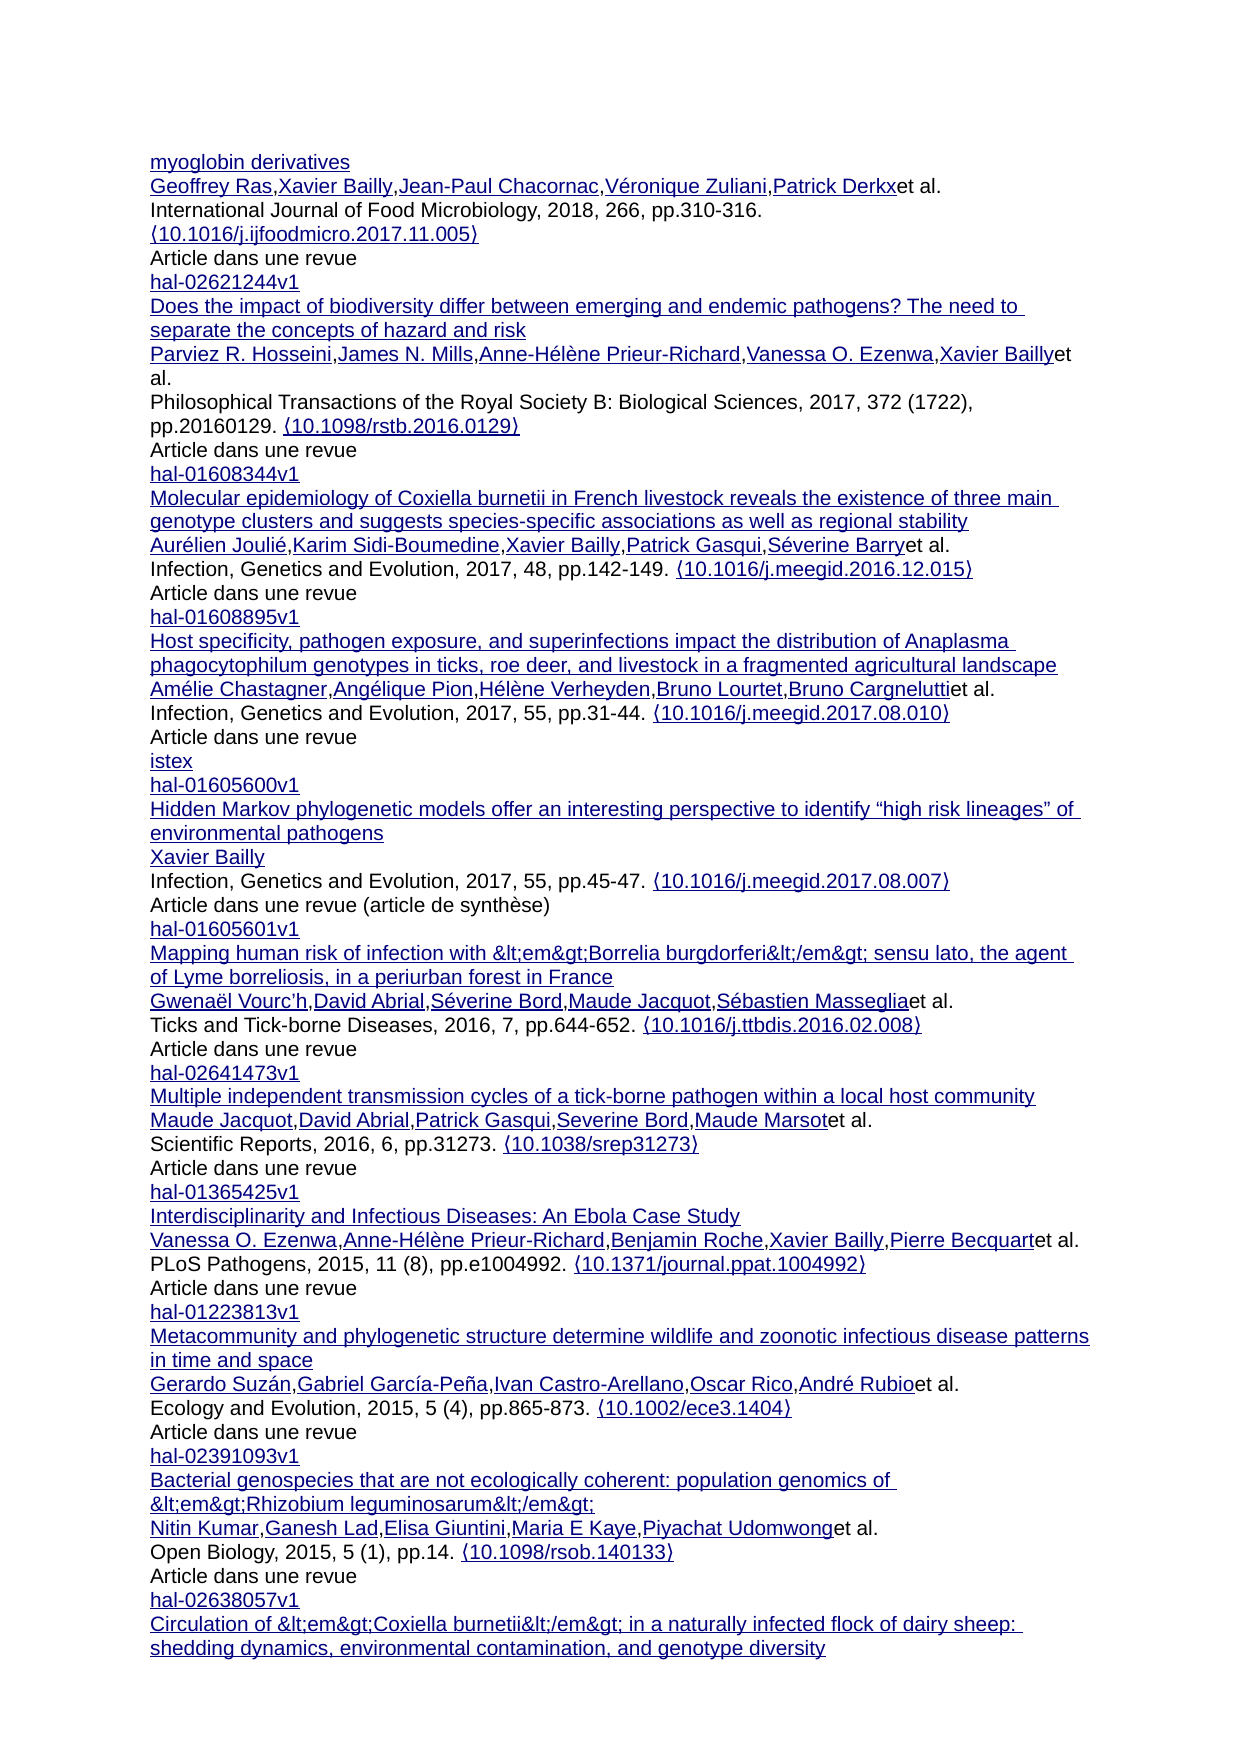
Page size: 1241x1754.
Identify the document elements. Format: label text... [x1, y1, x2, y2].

table_cell myoglobin derivatives Geoffrey Ras,Xavier Bailly,Jean-Paul Chacornac,Véronique Zuliani,Patrick Derkxet al. International Journal of Food Microbiology, 2018, 266, pp.310-316. ⟨10.1016/j.ijfoodmicro.2017.11.005⟩ Article dans une revue hal-02621244v1 [150, 150, 1090, 294]
table_cell in time and space Gerardo Suzán,Gabriel García-Peña,Ivan Castro-Arellano,Oscar Rico,André Rubioet al. Ecology and Evolution, 2015, 5 (4), pp.865-873. ⟨10.1002/ece3.1404⟩ Article dans une revue hal-02391093v1 [150, 1346, 1090, 1468]
table_cell Molecular epidemiology of Coxiella burnetii in French livestock reveals the existence of three main genotype clusters and suggests species-specific associations as well as regional stability Aurélien Joulié,Karim Sidi-Boumedine,Xavier Bailly,Patrick Gasqui,Séverine Barryet al. Infection, Genetics and Evolution, 2017, 48, pp.142-149. ⟨10.1016/j.meegid.2016.12.015⟩ Article dans une revue hal-01608895v1 [150, 485, 1090, 629]
table_cell Interdisciplinarity and Infectious Diseases: An Ebola Case Study Vanessa O. Ezenwa,Anne-Hélène Prieur-Richard,Benjamin Roche,Xavier Bailly,Pierre Becquartet al. PLoS Pathogens, 2015, 11 (8), pp.e1004992. ⟨10.1371/journal.ppat.1004992⟩ Article dans une revue hal-01223813v1 [150, 1204, 1090, 1324]
table_cell Circulation of &lt;em&gt;Coxiella burnetii&lt;/em&gt; in a naturally infected flock of dairy sheep: shedding dynamics, environmental contamination, and genotype diversity [150, 1611, 1090, 1659]
table_cell Mapping human risk of infection with &lt;em&gt;Borrelia burgdorferi&lt;/em&gt; sensu lato, the agent of Lyme borreliosis, in a periurban forest in France Gwenaël Vourc’h,David Abrial,Séverine Bord,Maude Jacquot,Sébastien Massegliaet al. Ticks and Tick-borne Diseases, 2016, 7, pp.644-652. ⟨10.1016/j.ttbdis.2016.02.008⟩ Article dans une revue hal-02641473v1 [150, 941, 1090, 1084]
table_cell Multiple independent transmission cycles of a tick-borne pathogen within a local host community Maude Jacquot,David Abrial,Patrick Gasqui,Severine Bord,Maude Marsotet al. Scientific Reports, 2016, 6, pp.31273. ⟨10.1038/srep31273⟩ Article dans une revue hal-01365425v1 [150, 1084, 1090, 1204]
table_cell Metacommunity and phylogenetic structure determine wildlife and zoonotic infectious disease patterns [150, 1324, 1090, 1345]
table_cell Bacterial genospecies that are not ecologically coherent: population genomics of &lt;em&gt;Rhizobium leguminosarum&lt;/em&gt; Nitin Kumar,Ganesh Lad,Elisa Giuntini,Maria E Kaye,Piyachat Udomwonget al. Open Biology, 2015, 5 (1), pp.14. ⟨10.1098/rsob.140133⟩ Article dans une revue hal-02638057v1 [150, 1468, 1090, 1611]
table_cell Hidden Markov phylogenetic models offer an interesting perspective to identify “high risk lineages” of environmental pathogens Xavier Bailly Infection, Genetics and Evolution, 2017, 55, pp.45-47. ⟨10.1016/j.meegid.2017.08.007⟩ Article dans une revue (article de synthèse) hal-01605601v1 [150, 797, 1090, 941]
table_cell Does the impact of biodiversity differ between emerging and endemic pathogens? The need to separate the concepts of hazard and risk Parviez R. Hosseini,James N. Mills,Anne-Hélène Prieur-Richard,Vanessa O. Ezenwa,Xavier Baillyet al. Philosophical Transactions of the Royal Society B: Biological Sciences, 2017, 372 (1722), pp.20160129. ⟨10.1098/rstb.2016.0129⟩ Article dans une revue hal-01608344v1 [150, 294, 1090, 485]
table_cell Host specificity, pathogen exposure, and superinfections impact the distribution of Anaplasma phagocytophilum genotypes in ticks, roe deer, and livestock in a fragmented agricultural landscape Amélie Chastagner,Angélique Pion,Hélène Verheyden,Bruno Lourtet,Bruno Cargneluttiet al. Infection, Genetics and Evolution, 2017, 55, pp.31-44. ⟨10.1016/j.meegid.2017.08.010⟩ Article dans une revue istex hal-01605600v1 [150, 629, 1090, 797]
